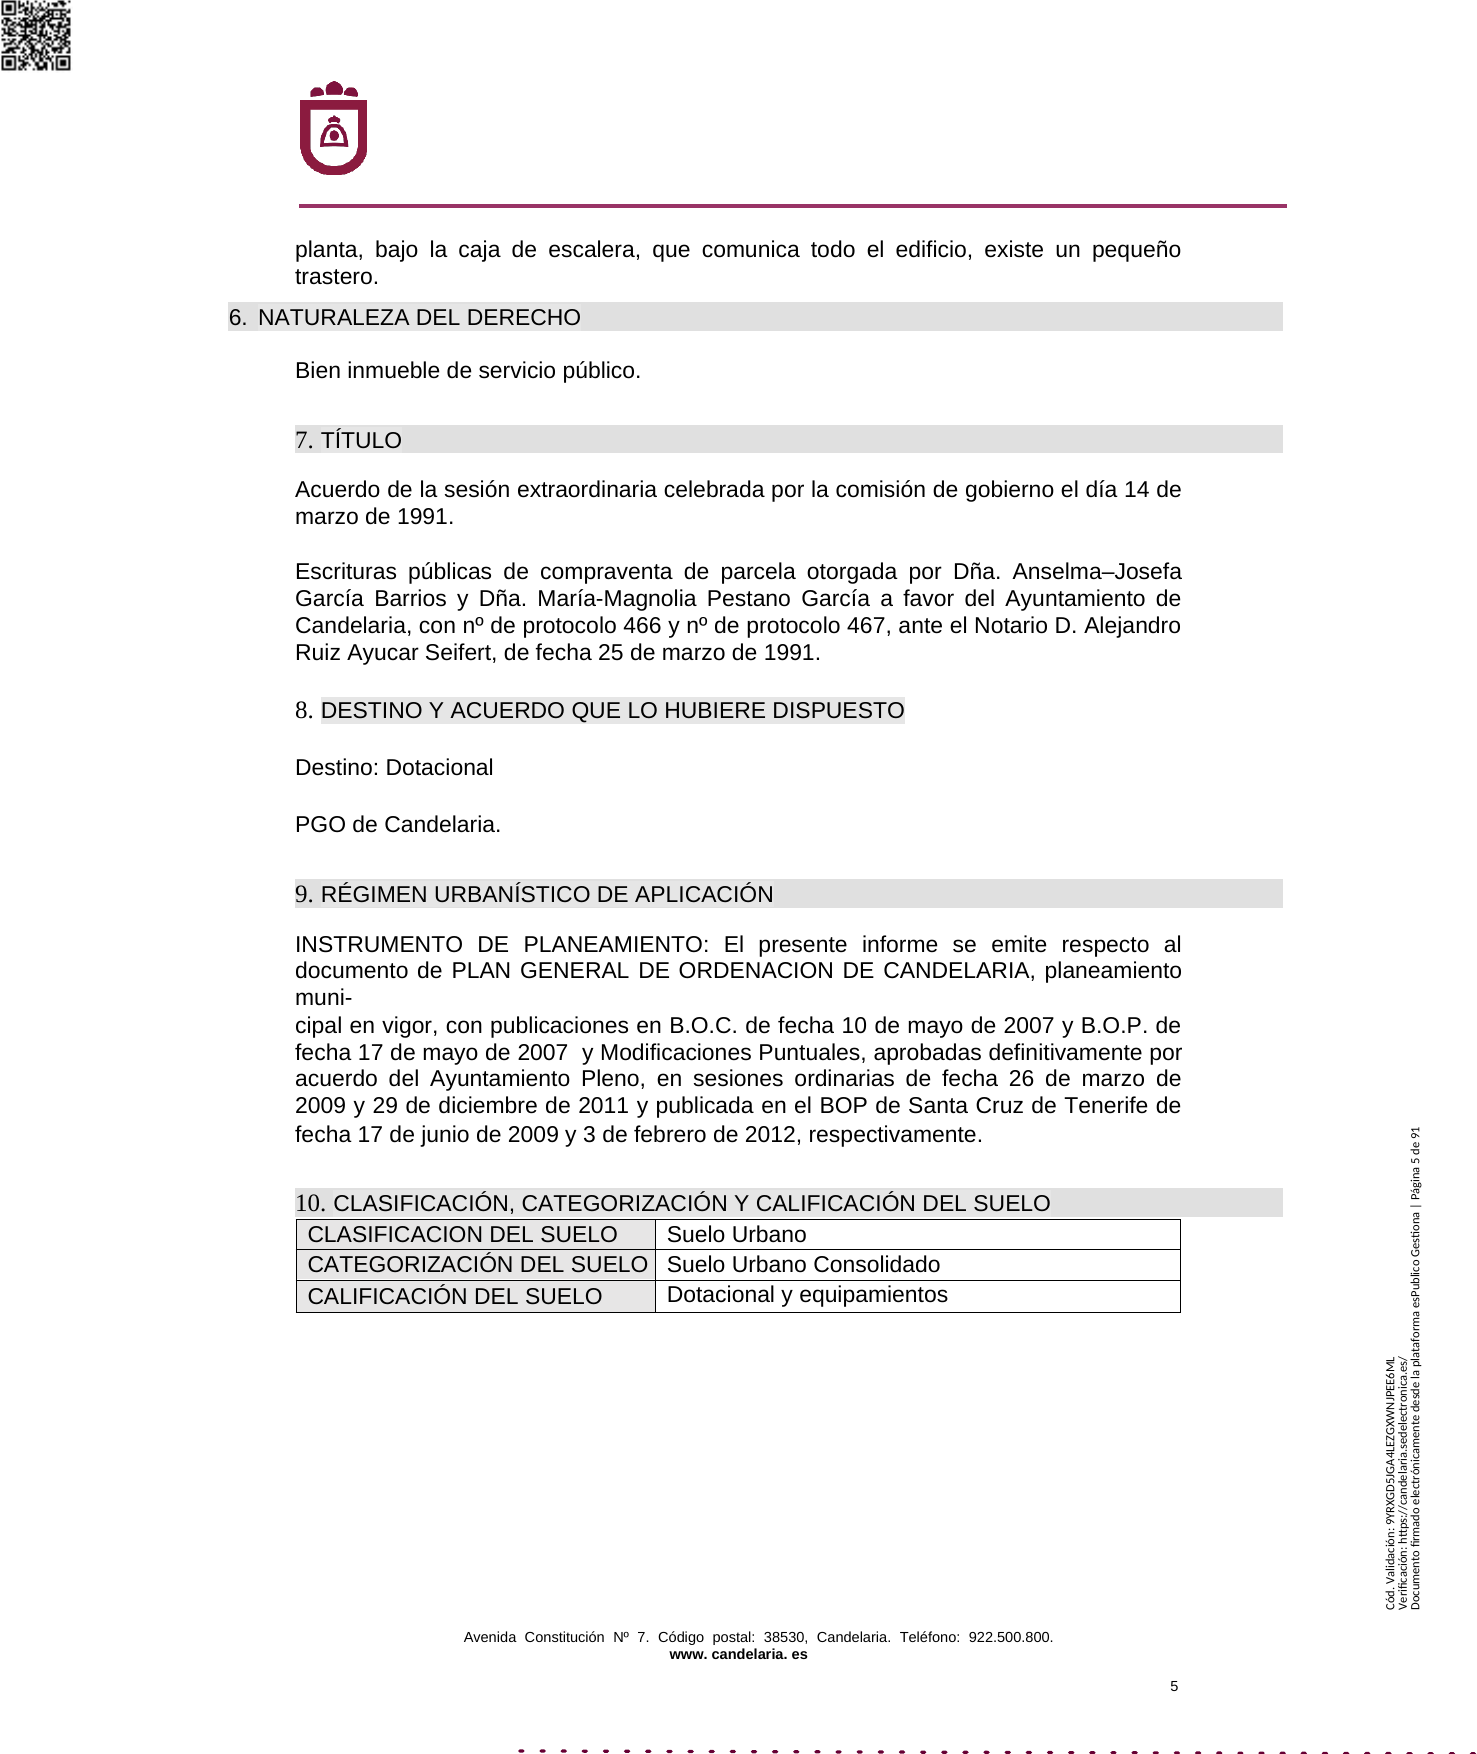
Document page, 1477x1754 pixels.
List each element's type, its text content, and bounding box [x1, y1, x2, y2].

text Escrituras públicas de compraventa de parcela otorgada por Dña. Anselma–Josefa García Barrios y Dña. María-Magnolia Pestano García a favor del Ayuntamiento de Candelaria, con nº de protocolo 466 y nº de protocolo 467, ante el Notario D. Alejandro Ruiz Ayucar Seifert, de fecha 25 de marzo de 1991. [295, 558, 1183, 665]
list NATURALEZA DEL DERECHO [228, 302, 1283, 331]
text planta, bajo la caja de escalera, que comunica todo el edificio, existe un pequeño trastero. [295, 236, 1183, 289]
text 8. DESTINO Y ACUERDO QUE LO HUBIERE DISPUESTO [295, 695, 1283, 724]
text PGO de Candelaria. [295, 809, 1183, 838]
text Acuerdo de la sesión extraordinaria celebrada por la comisión de gobierno el día 14 de marzo de 1991. [295, 476, 1183, 529]
table_cell Suelo Urbano Consolidado [656, 1250, 1180, 1279]
table_header CLASIFICACION DEL SUELO [297, 1220, 655, 1249]
subtitle 10. CLASIFICACIÓN, CATEGORIZACIÓN Y CALIFICACIÓN DEL SUELO [295, 1188, 1283, 1217]
text cipal en vigor, con publicaciones en B.O.C. de fecha 10 de mayo de 2007 y B.O.P. de fecha 17 de mayo de 2007 y Modificaciones Puntuales, aprobadas definitivamente por acuerdo del Ayuntamiento Pleno, en sesiones ordinarias de fecha 26 de marzo de 2009 y 29 de diciembre de 2011 y publicada en el BOP de Santa Cruz de Tenerife de fecha 17 de junio de 2009 y 3 de febrero de 2012, respectivamente. [295, 1012, 1183, 1148]
text INSTRUMENTO DE PLANEAMIENTO: El presente informe se emite respecto al documento de PLAN GENERAL DE ORDENACION DE CANDELARIA, planeamiento muni- [295, 931, 1183, 1011]
subtitle 9. RÉGIMEN URBANÍSTICO DE APLICACIÓN [295, 879, 1283, 908]
subtitle 7. TÍTULO [295, 425, 1283, 453]
table_cell Dotacional y equipamientos [656, 1281, 1180, 1312]
table_cell CATEGORIZACIÓN DEL SUELO [297, 1250, 655, 1279]
table_cell CALIFICACIÓN DEL SUELO [297, 1281, 655, 1312]
text Bien inmueble de servicio público. [295, 355, 1183, 384]
table_header Suelo Urbano [656, 1220, 1180, 1249]
text Destino: Dotacional [295, 754, 1183, 781]
